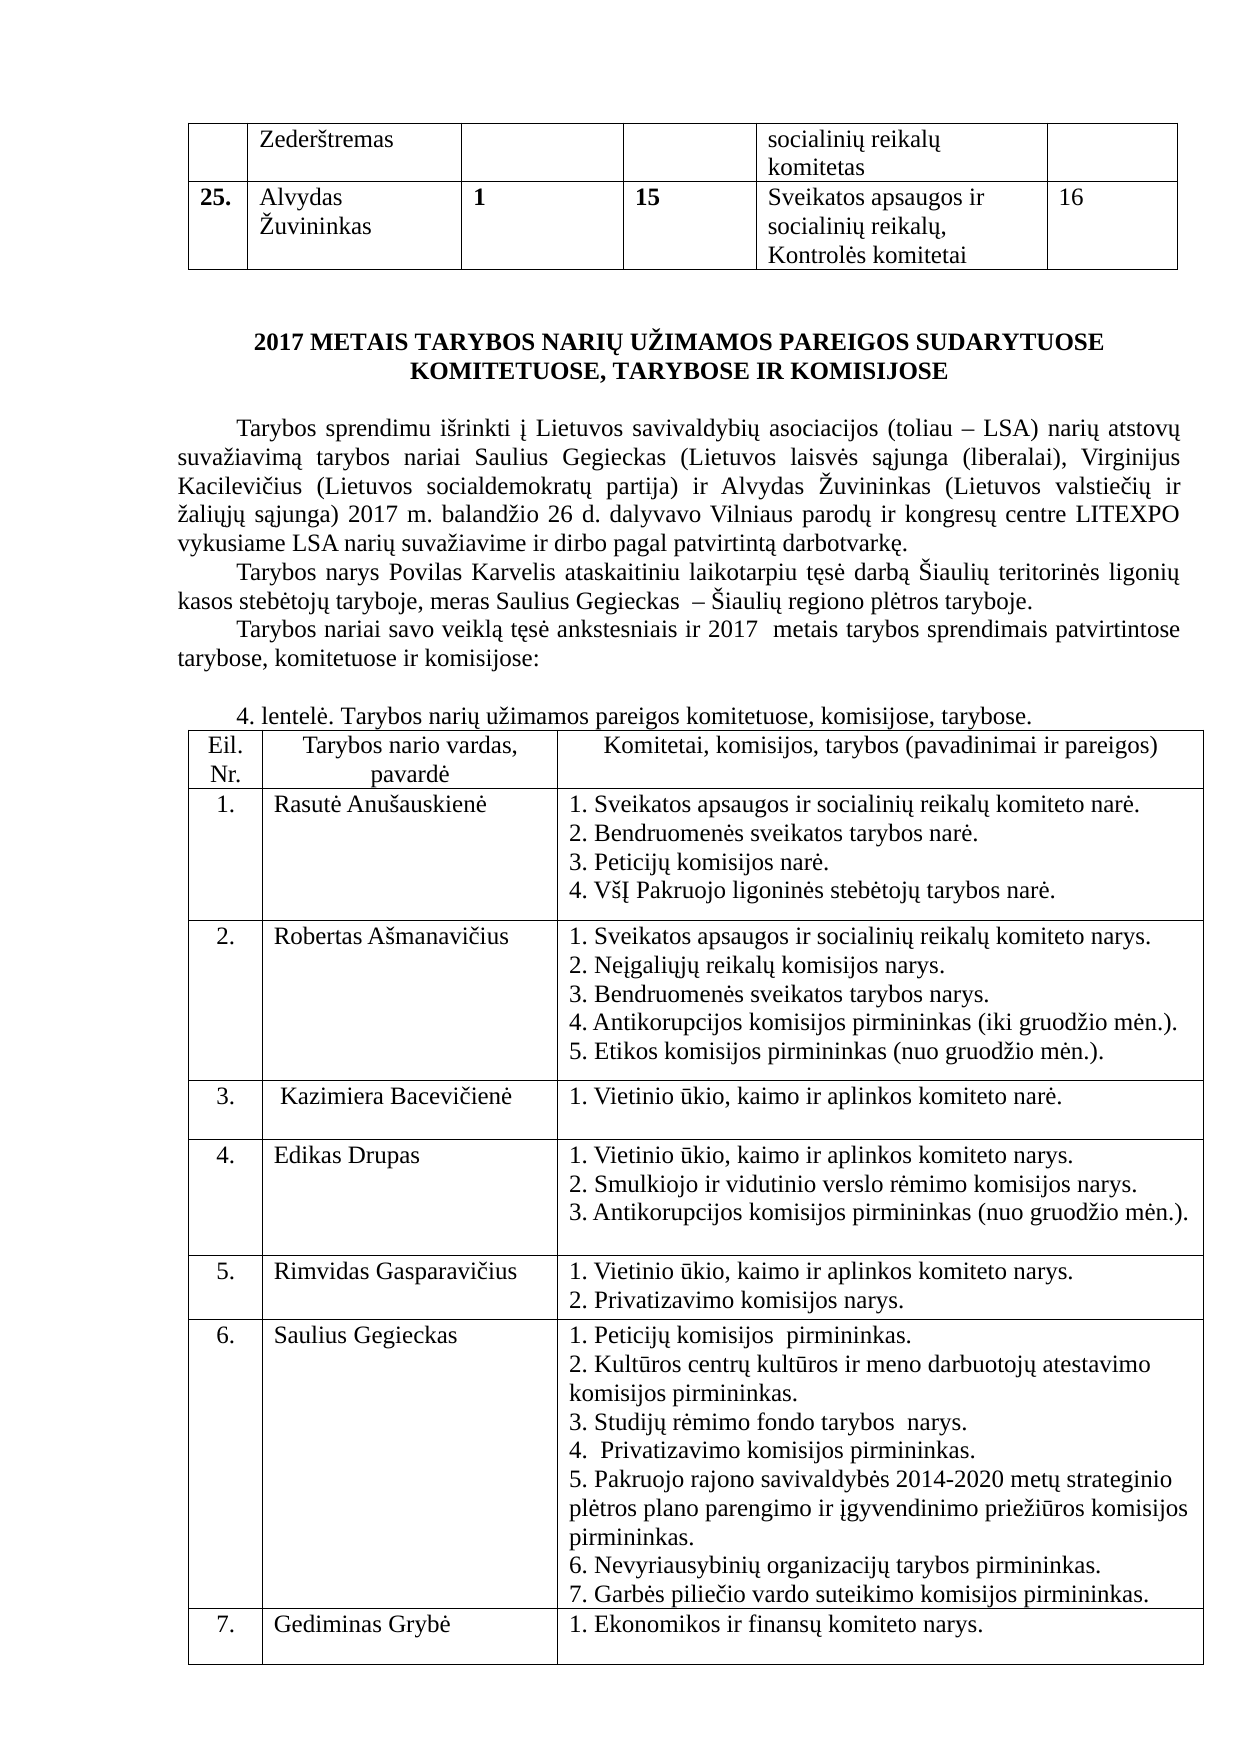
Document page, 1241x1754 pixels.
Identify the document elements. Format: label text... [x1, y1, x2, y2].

table_cell socialinių reikalų komitetas [757, 124, 1047, 181]
table_cell 15 [624, 182, 756, 268]
table_cell 1. Sveikatos apsaugos ir socialinių reikalų komiteto narys. 2. Neįgaliųjų reikalų komisijos narys. 3. Bendruomenės sveikatos tarybos narys. 4. Antikorupcijos komisijos pirmininkas (iki gruodžio mėn.). 5. Etikos komisijos pirmininkas (nuo gruodžio mėn.). [558, 921, 1203, 1080]
table_cell 1. Ekonomikos ir finansų komiteto narys. [558, 1609, 1203, 1664]
table_cell Sveikatos apsaugos ir socialinių reikalų, Kontrolės komitetai [757, 182, 1047, 268]
text Tarybos nariai savo veiklą tęsė ankstesniais ir 2017 metais tarybos sprendimais patvirtintose tarybose, komitetuose ir komisijose: [177, 614, 1181, 672]
table_cell [1048, 124, 1177, 181]
table_cell 1. Peticijų komisijos pirmininkas. 2. Kultūros centrų kultūros ir meno darbuotojų atestavimo komisijos pirmininkas. 3. Studijų rėmimo fondo tarybos narys. 4. Privatizavimo komisijos pirmininkas. 5. Pakruojo rajono savivaldybės 2014-2020 metų strateginio plėtros plano parengimo ir įgyvendinimo priežiūros komisijos pirmininkas. 6. Nevyriausybinių organizacijų tarybos pirmininkas. 7. Garbės piliečio vardo suteikimo komisijos pirmininkas. [558, 1320, 1203, 1608]
table_cell [462, 124, 623, 181]
table_header Komitetai, komisijos, tarybos (pavadinimai ir pareigos) [558, 731, 1203, 788]
table_cell 1. [189, 789, 262, 920]
table_cell Alvydas Žuvininkas [248, 182, 461, 268]
table_cell 1. Vietinio ūkio, kaimo ir aplinkos komiteto narys. 2. Smulkiojo ir vidutinio verslo rėmimo komisijos narys. 3. Antikorupcijos komisijos pirmininkas (nuo gruodžio mėn.). [558, 1140, 1203, 1255]
table_cell [624, 124, 756, 181]
table_cell 7. [189, 1609, 262, 1664]
table_cell Kazimiera Bacevičienė [263, 1081, 557, 1139]
table_cell 6. [189, 1320, 262, 1608]
table_cell Saulius Gegieckas [263, 1320, 557, 1608]
table_cell 16 [1048, 182, 1177, 268]
table_cell 4. [189, 1140, 262, 1255]
table_header Tarybos nario vardas, pavardė [263, 731, 557, 788]
table_header Eil. Nr. [189, 731, 262, 788]
table_cell [189, 124, 247, 181]
title 2017 METAIS TARYBOS NARIŲ UŽIMAMOS PAREIGOS SUDARYTUOSE KOMITETUOSE, TARYBOSE IR KOMISIJOSE [177, 327, 1181, 384]
table_cell Rasutė Anušauskienė [263, 789, 557, 920]
table_cell 2. [189, 921, 262, 1080]
table_cell Zederštremas [248, 124, 461, 181]
text Tarybos narys Povilas Karvelis ataskaitiniu laikotarpiu tęsė darbą Šiaulių teritorinės ligonių kasos stebėtojų taryboje, meras Saulius Gegieckas – Šiaulių regiono plėtros taryboje. [177, 557, 1181, 614]
table_cell 1. Vietinio ūkio, kaimo ir aplinkos komiteto narė. [558, 1081, 1203, 1139]
title 4. lentelė. Tarybos narių užimamos pareigos komitetuose, komisijose, tarybose. [177, 701, 1181, 729]
table_cell 3. [189, 1081, 262, 1139]
table_cell Robertas Ašmanavičius [263, 921, 557, 1080]
table_cell Rimvidas Gasparavičius [263, 1256, 557, 1319]
table_cell 1. Sveikatos apsaugos ir socialinių reikalų komiteto narė. 2. Bendruomenės sveikatos tarybos narė. 3. Peticijų komisijos narė. 4. VšĮ Pakruojo ligoninės stebėtojų tarybos narė. [558, 789, 1203, 920]
table_cell Gediminas Grybė [263, 1609, 557, 1664]
text Tarybos sprendimu išrinkti į Lietuvos savivaldybių asociacijos (toliau – LSA) narių atstovų suvažiavimą tarybos nariai Saulius Gegieckas (Lietuvos laisvės sąjunga (liberalai), Virginijus Kacilevičius (Lietuvos socialdemokratų partija) ir Alvydas Žuvininkas (Lietuvos valstiečių ir žaliųjų sąjunga) 2017 m. balandžio 26 d. dalyvavo Vilniaus parodų ir kongresų centre LITEXPO vykusiame LSA narių suvažiavime ir dirbo pagal patvirtintą darbotvarkę. [177, 413, 1181, 557]
table_cell 25. [189, 182, 247, 268]
table_cell 1 [462, 182, 623, 268]
table_cell 5. [189, 1256, 262, 1319]
table_cell 1. Vietinio ūkio, kaimo ir aplinkos komiteto narys. 2. Privatizavimo komisijos narys. [558, 1256, 1203, 1319]
table_cell Edikas Drupas [263, 1140, 557, 1255]
